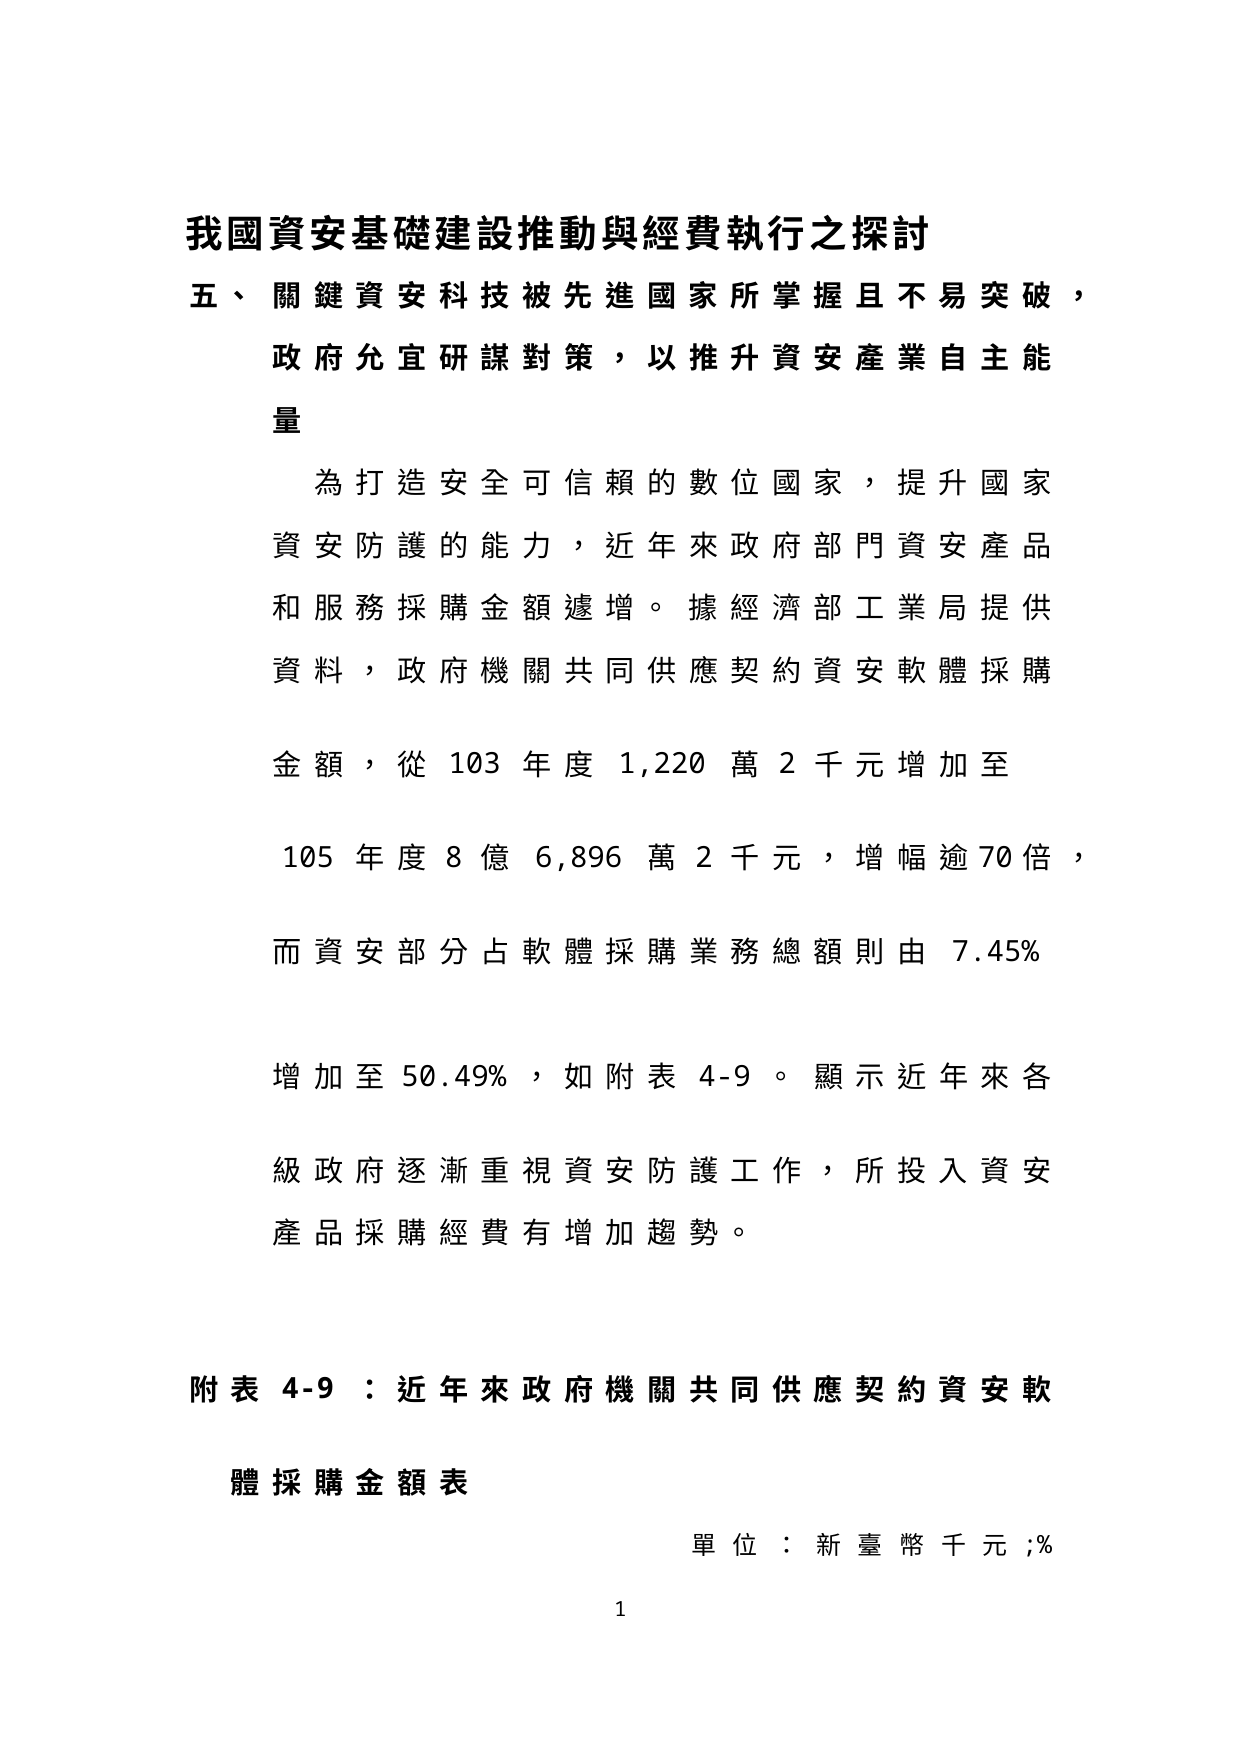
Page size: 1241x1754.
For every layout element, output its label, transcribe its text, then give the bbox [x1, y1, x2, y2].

text 五、關鍵資安科技被先進國家所掌握且不易突破，政府允宜研謀對策，以推升資安產業自主能量 [183, 252, 1058, 439]
text 為打造安全可信賴的數位國家，提升國家資安防護的能力，近年來政府部門資安產品和服務採購金額遽增。據經濟部工業局提供資料，政府機關共同供應契約資安軟體採購金額，從103年度1,220萬2千元增加至105年度8億6,896萬2千元，增幅逾70倍，而資安部分占軟體採購業務總額則由7.45%增加至50.49%，如附表4-9。顯示近年來各級政府逐漸重視資安防護工作，所投入資安產品採購經費有增加趨勢。 [246, 439, 1058, 1252]
text 單位：新臺幣千元;% [271, 1502, 1058, 1564]
text 附表4-9：近年來政府機關共同供應契約資安軟體採購金額表 [183, 1314, 1058, 1502]
text 我國資安基礎建設推動與經費執行之探討 [183, 189, 1072, 252]
